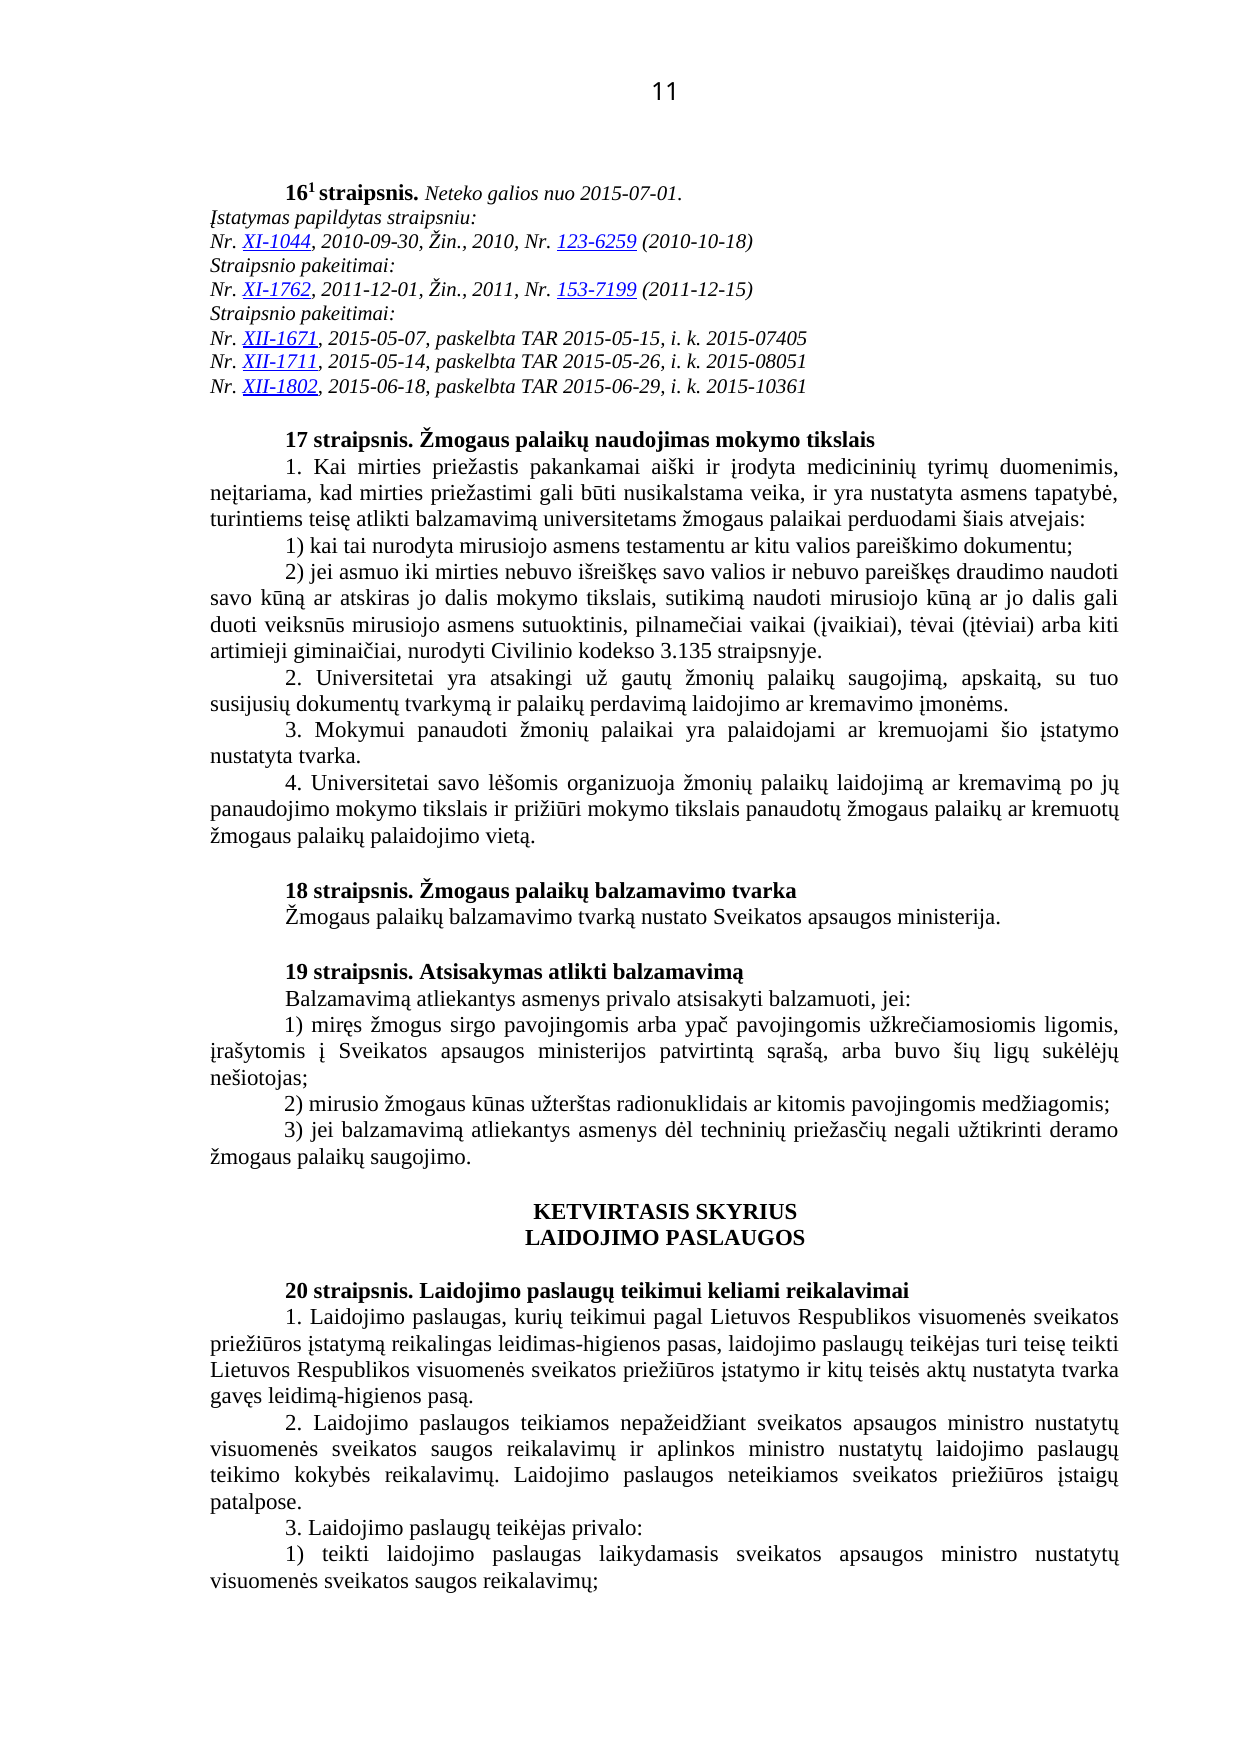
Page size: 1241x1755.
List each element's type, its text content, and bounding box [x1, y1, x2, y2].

text LAIDOJIMO PASLAUGOS [210, 1224, 1120, 1251]
text 1) kai tai nurodyta mirusiojo asmens testamentu ar kitu valios pareiškimo dokumentu; [210, 532, 1120, 558]
text 18 straipsnis. Žmogaus palaikų balzamavimo tvarka [210, 877, 1120, 903]
text 161 straipsnis. Neteko galios nuo 2015-07-01. [210, 179, 1120, 205]
text 2. Laidojimo paslaugos teikiamos nepažeidžiant sveikatos apsaugos ministro nustatytų visuomenės sveikatos saugos reikalavimų ir aplinkos ministro nustatytų laidojimo paslaugų teikimo kokybės reikalavimų. Laidojimo paslaugos neteikiamos sveikatos priežiūros įstaigų patalpose. [210, 1409, 1120, 1514]
text Įstatymas papildytas straipsniu: [210, 205, 1120, 229]
text 4. Universitetai savo lėšomis organizuoja žmonių palaikų laidojimą ar kremavimą po jų panaudojimo mokymo tikslais ir prižiūri mokymo tikslais panaudotų žmogaus palaikų ar kremuotų žmogaus palaikų palaidojimo vietą. [210, 769, 1120, 848]
text Straipsnio pakeitimai: [210, 301, 1120, 325]
text 20 straipsnis. Laidojimo paslaugų teikimui keliami reikalavimai [210, 1277, 1120, 1303]
text Nr. XI-1044, 2010-09-30, Žin., 2010, Nr. 123-6259 (2010-10-18) [210, 229, 1120, 253]
text Nr. XII-1671, 2015-05-07, paskelbta TAR 2015-05-15, i. k. 2015-07405 [210, 325, 1120, 349]
text Nr. XI-1762, 2011-12-01, Žin., 2011, Nr. 153-7199 (2011-12-15) [210, 277, 1120, 301]
text 2) jei asmuo iki mirties nebuvo išreiškęs savo valios ir nebuvo pareiškęs draudimo naudoti savo kūną ar atskiras jo dalis mokymo tikslais, sutikimą naudoti mirusiojo kūną ar jo dalis gali duoti veiksnūs mirusiojo asmens sutuoktinis, pilnamečiai vaikai (įvaikiai), tėvai (įtėviai) arba kiti artimieji giminaičiai, nurodyti Civilinio kodekso 3.135 straipsnyje. [210, 558, 1120, 663]
text Balzamavimą atliekantys asmenys privalo atsisakyti balzamuoti, jei: [210, 984, 1120, 1011]
text 2) mirusio žmogaus kūnas užterštas radionuklidais ar kitomis pavojingomis medžiagomis; [210, 1090, 1120, 1116]
text Žmogaus palaikų balzamavimo tvarką nustato Sveikatos apsaugos ministerija. [210, 903, 1120, 929]
text 19 straipsnis. Atsisakymas atlikti balzamavimą [210, 958, 1120, 984]
text Nr. XII-1711, 2015-05-14, paskelbta TAR 2015-05-26, i. k. 2015-08051 [210, 349, 1120, 373]
text Straipsnio pakeitimai: [210, 253, 1120, 277]
text 3. Mokymui panaudoti žmonių palaikai yra palaidojami ar kremuojami šio įstatymo nustatyta tvarka. [210, 716, 1120, 769]
text 1. Laidojimo paslaugas, kurių teikimui pagal Lietuvos Respublikos visuomenės sveikatos priežiūros įstatymą reikalingas leidimas-higienos pasas, laidojimo paslaugų teikėjas turi teisę teikti Lietuvos Respublikos visuomenės sveikatos priežiūros įstatymo ir kitų teisės aktų nustatyta tvarka gavęs leidimą-higienos pasą. [210, 1303, 1120, 1409]
text 1) teikti laidojimo paslaugas laikydamasis sveikatos apsaugos ministro nustatytų visuomenės sveikatos saugos reikalavimų; [210, 1540, 1120, 1593]
text 3. Laidojimo paslaugų teikėjas privalo: [210, 1514, 1120, 1540]
text 1) miręs žmogus sirgo pavojingomis arba ypač pavojingomis užkrečiamosiomis ligomis, įrašytomis į Sveikatos apsaugos ministerijos patvirtintą sąrašą, arba buvo šių ligų sukėlėjų nešiotojas; [210, 1011, 1120, 1090]
text 17 straipsnis. Žmogaus palaikų naudojimas mokymo tikslais [210, 426, 1120, 453]
text Nr. XII-1802, 2015-06-18, paskelbta TAR 2015-06-29, i. k. 2015-10361 [210, 373, 1120, 398]
text 3) jei balzamavimą atliekantys asmenys dėl techninių priežasčių negali užtikrinti deramo žmogaus palaikų saugojimo. [210, 1116, 1120, 1169]
text 1. Kai mirties priežastis pakankamai aiški ir įrodyta medicininių tyrimų duomenimis, neįtariama, kad mirties priežastimi gali būti nusikalstama veika, ir yra nustatyta asmens tapatybė, turintiems teisę atlikti balzamavimą universitetams žmogaus palaikai perduodami šiais atvejais: [210, 453, 1120, 532]
subtitle KETVIRTASIS SKYRIUS [210, 1198, 1120, 1224]
text 2. Universitetai yra atsakingi už gautų žmonių palaikų saugojimą, apskaitą, su tuo susijusių dokumentų tvarkymą ir palaikų perdavimą laidojimo ar kremavimo įmonėms. [210, 663, 1120, 716]
